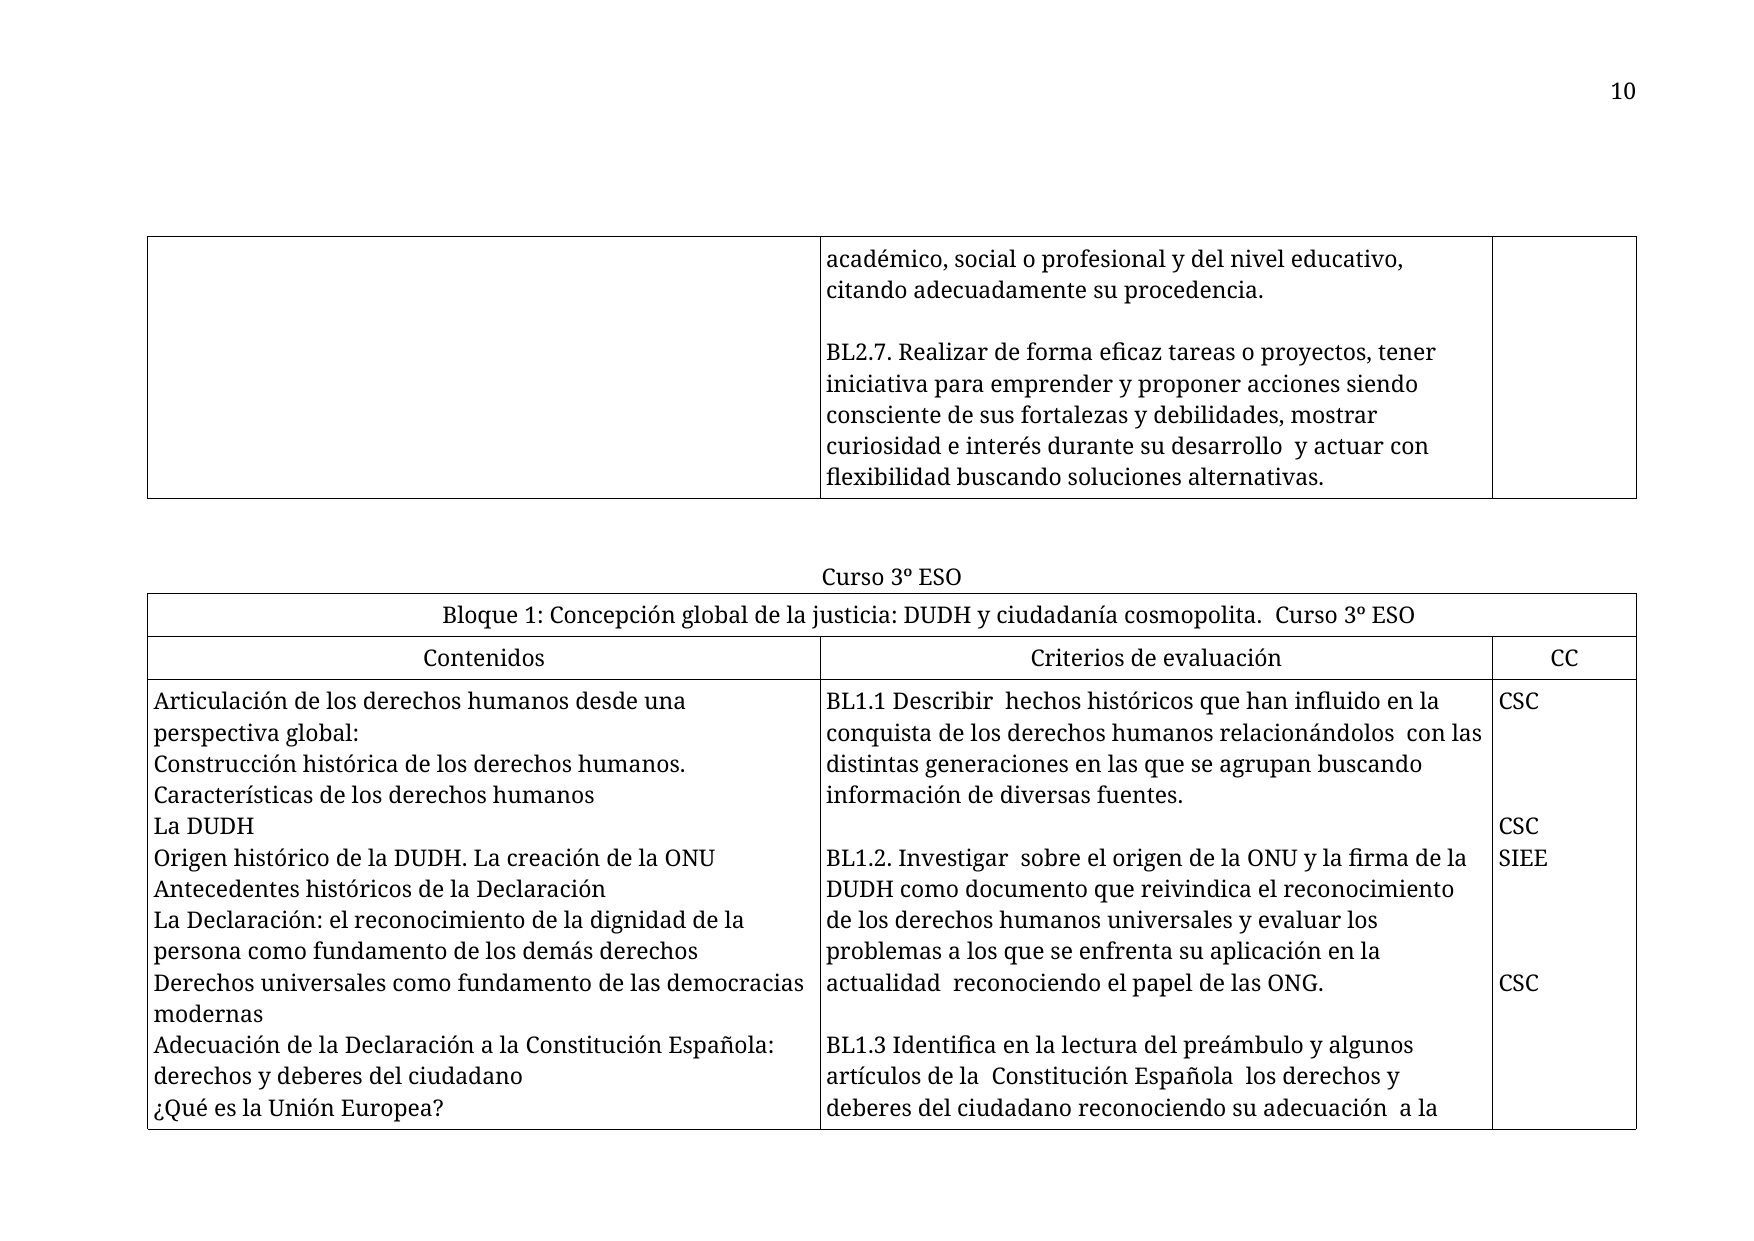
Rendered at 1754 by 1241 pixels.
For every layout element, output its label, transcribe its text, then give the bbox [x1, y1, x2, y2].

table_cell académico, social o profesional y del nivel educativo, citando adecuadamente su procedencia. BL2.7. Realizar de forma eficaz tareas o proyectos, tener iniciativa para emprender y proponer acciones siendo consciente de sus fortalezas y debilidades, mostrar curiosidad e interés durante su desarrollo y actuar con flexibilidad buscando soluciones alternativas. [821, 237, 1492, 498]
table_cell Articulación de los derechos humanos desde una perspectiva global: Construcción histórica de los derechos humanos. Características de los derechos humanos La DUDH Origen histórico de la DUDH. La creación de la ONU Antecedentes históricos de la Declaración La Declaración: el reconocimiento de la dignidad de la persona como fundamento de los demás derechos Derechos universales como fundamento de las democracias modernas Adecuación de la Declaración a la Constitución Española: derechos y deberes del ciudadano ¿Qué es la Unión Europea? [148, 680, 820, 1128]
table_cell [1493, 237, 1636, 498]
table_cell CSC CSC SIEE CSC [1493, 680, 1636, 1128]
table_cell [148, 237, 820, 498]
text Curso 3º ESO [148, 561, 1636, 592]
table_cell CC [1493, 637, 1636, 679]
table_cell BL1.1 Describir hechos históricos que han influido en la conquista de los derechos humanos relacionándolos con las distintas generaciones en las que se agrupan buscando información de diversas fuentes. BL1.2. Investigar sobre el origen de la ONU y la firma de la DUDH como documento que reivindica el reconocimiento de los derechos humanos universales y evaluar los problemas a los que se enfrenta su aplicación en la actualidad reconociendo el papel de las ONG. BL1.3 Identifica en la lectura del preámbulo y algunos artículos de la Constitución Española los derechos y deberes del ciudadano reconociendo su adecuación a la [821, 680, 1492, 1128]
table_cell Criterios de evaluación [821, 637, 1492, 679]
table_header Bloque 1: Concepción global de la justicia: DUDH y ciudadanía cosmopolita. Curso 3º ESO [148, 594, 1636, 636]
table_cell Contenidos [148, 637, 820, 679]
